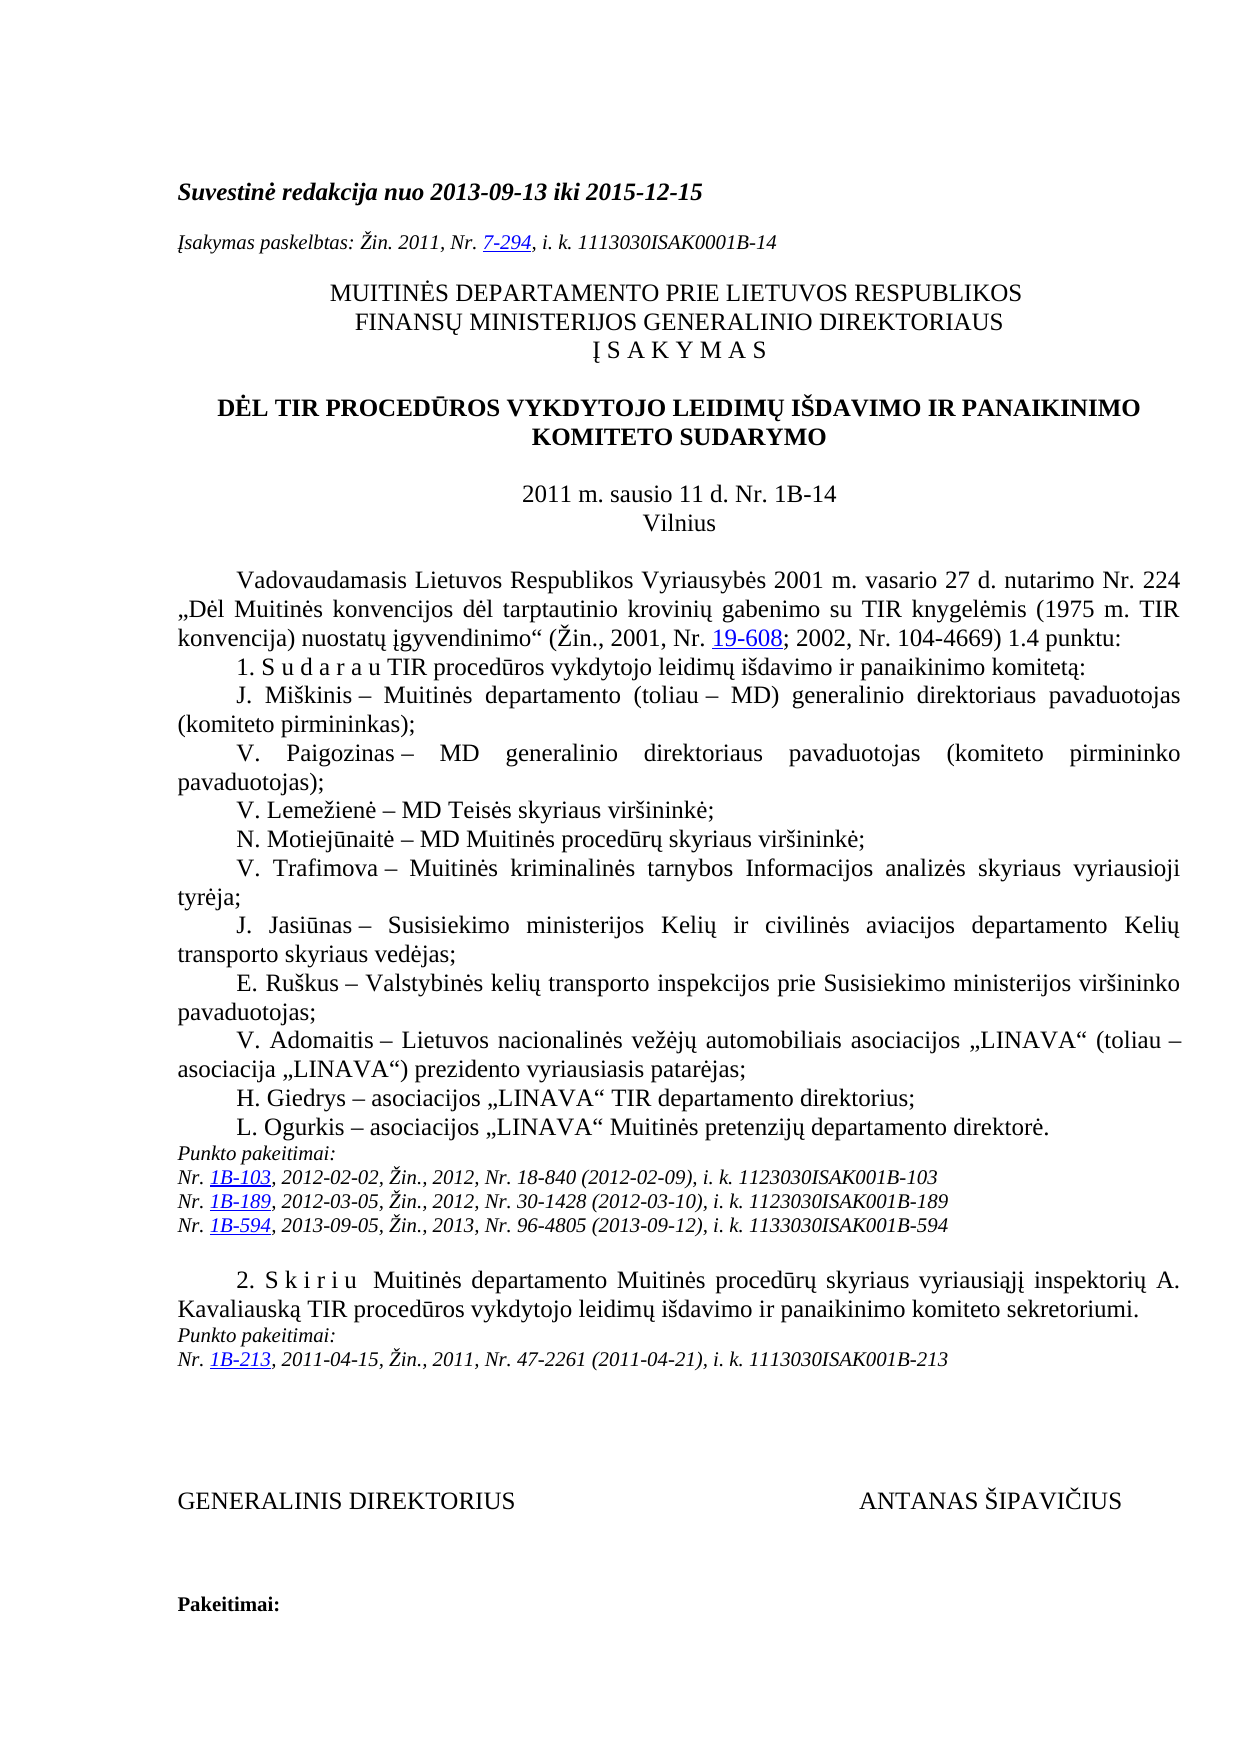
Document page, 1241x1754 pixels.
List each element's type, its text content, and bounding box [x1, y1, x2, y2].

text Vadovaudamasis Lietuvos Respublikos Vyriausybės 2001 m. vasario 27 d. nutarimo Nr. 224 „Dėl Muitinės konvencijos dėl tarptautinio krovinių gabenimo su TIR knygelėmis (1975 m. TIR konvencija) nuostatų įgyvendinimo“ (Žin., 2001, Nr. 19-608; 2002, Nr. 104-4669) 1.4 punktu: [177, 566, 1181, 652]
text H. Giedrys – asociacijos „LINAVA“ TIR departamento direktorius; [177, 1083, 1181, 1112]
text Vilnius [177, 508, 1181, 537]
text V. Lemežienė – MD Teisės skyriaus viršininkė; [177, 796, 1181, 824]
text 2. Skiriu Muitinės departamento Muitinės procedūrų skyriaus vyriausiąjį inspektorių A. Kavaliauską TIR procedūros vykdytojo leidimų išdavimo ir panaikinimo komiteto sekretoriumi. [177, 1266, 1181, 1323]
text Nr. 1B-189, 2012-03-05, Žin., 2012, Nr. 30-1428 (2012-03-10), i. k. 1123030ISAK001B-189 [177, 1189, 1181, 1213]
text ĮSAKYMAS [177, 336, 1181, 364]
text MUITINĖS DEPARTAMENTO PRIE LIETUVOS RESPUBLIKOS [177, 278, 1181, 307]
text V. Paigozinas – MD generalinio direktoriaus pavaduotojas (komiteto pirmininko pavaduotojas); [177, 738, 1181, 796]
text J. Miškinis – Muitinės departamento (toliau – MD) generalinio direktoriaus pavaduotojas (komiteto pirmininkas); [177, 681, 1181, 738]
text Punkto pakeitimai: [177, 1323, 1181, 1347]
text E. Ruškus – Valstybinės kelių transporto inspekcijos prie Susisiekimo ministerijos viršininko pavaduotojas; [177, 968, 1181, 1026]
text V. Adomaitis – Lietuvos nacionalinės vežėjų automobiliais asociacijos „LINAVA“ (toliau – asociacija „LINAVA“) prezidento vyriausiasis patarėjas; [177, 1026, 1181, 1083]
text Nr. 1B-213, 2011-04-15, Žin., 2011, Nr. 47-2261 (2011-04-21), i. k. 1113030ISAK001B-213 [177, 1347, 1181, 1371]
text J. Jasiūnas – Susisiekimo ministerijos Kelių ir civilinės aviacijos departamento Kelių transporto skyriaus vedėjas; [177, 911, 1181, 968]
text Punkto pakeitimai: [177, 1141, 1181, 1165]
text Įsakymas paskelbtas: Žin. 2011, Nr. 7-294, i. k. 1113030ISAK0001B-14 [177, 230, 1181, 254]
text FINANSŲ MINISTERIJOS GENERALINIO DIREKTORIAUS [177, 307, 1181, 336]
text Nr. 1B-103, 2012-02-02, Žin., 2012, Nr. 18-840 (2012-02-09), i. k. 1123030ISAK001B-103 [177, 1165, 1181, 1189]
text 1. S u d a r a u TIR procedūros vykdytojo leidimų išdavimo ir panaikinimo komitetą: [177, 652, 1181, 681]
text Pakeitimai: [177, 1592, 1181, 1616]
text Suvestinė redakcija nuo 2013-09-13 iki 2015-12-15 [177, 177, 1181, 206]
text N. Motiejūnaitė – MD Muitinės procedūrų skyriaus viršininkė; [177, 824, 1181, 853]
text Generalinis direktorius Antanas Šipavičius [177, 1486, 1181, 1515]
text DĖL TIR PROCEDŪROS VYKDYTOJO LEIDIMŲ IŠDAVIMO IR PANAIKINIMO KOMITETO SUDARYMO [177, 393, 1181, 451]
text 2011 m. sausio 11 d. Nr. 1B-14 [177, 479, 1181, 508]
text Nr. 1B-594, 2013-09-05, Žin., 2013, Nr. 96-4805 (2013-09-12), i. k. 1133030ISAK001B-594 [177, 1213, 1181, 1237]
text V. Trafimova – Muitinės kriminalinės tarnybos Informacijos analizės skyriaus vyriausioji tyrėja; [177, 853, 1181, 911]
text L. Ogurkis – asociacijos „LINAVA“ Muitinės pretenzijų departamento direktorė. [177, 1112, 1181, 1141]
